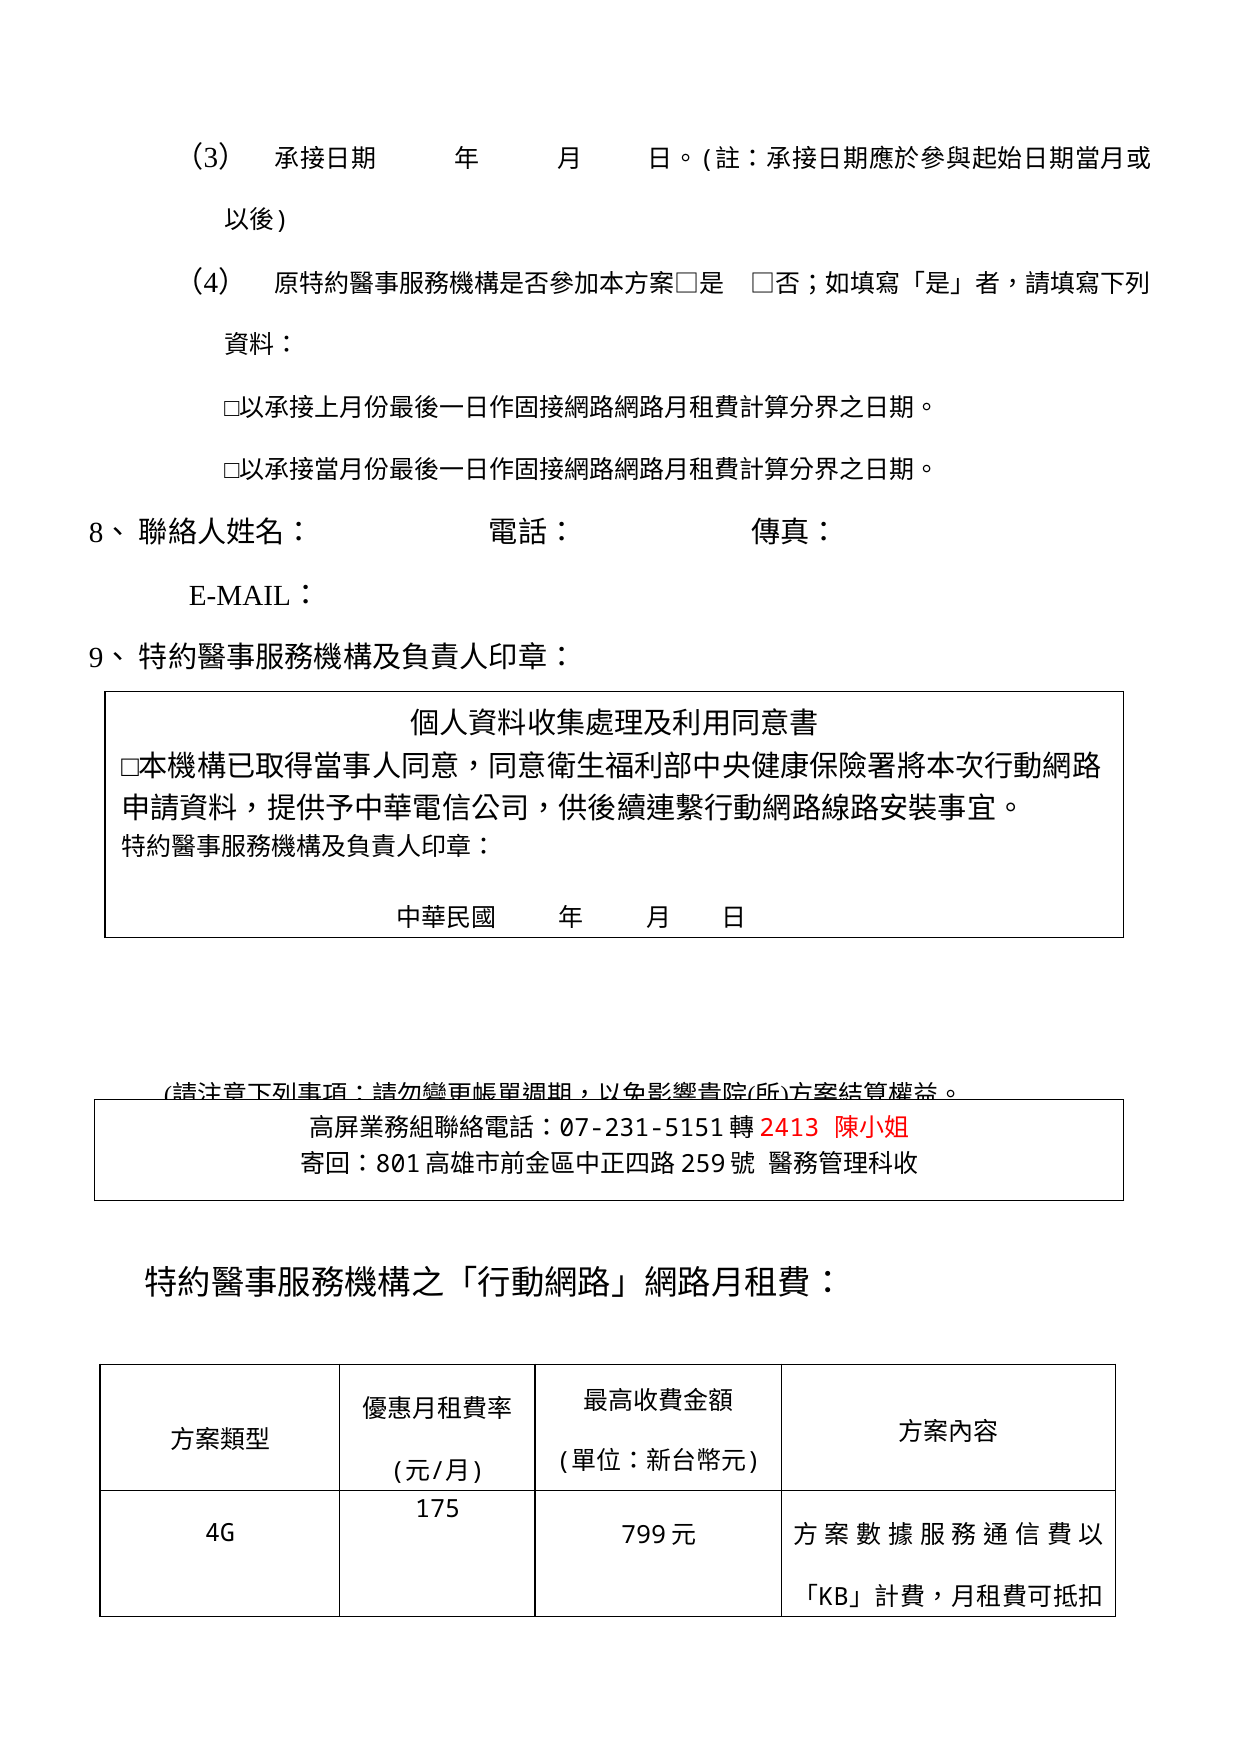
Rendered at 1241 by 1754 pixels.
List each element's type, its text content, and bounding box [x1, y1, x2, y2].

text □以承接上月份最後一日作固接網路網路月租費計算分界之日期。 [224, 363, 1152, 426]
table_header 最高收費金額 (單位：新台幣元) [536, 1365, 781, 1489]
table_cell 方案數據服務通信費以「KB」計費，月租費可抵扣 [782, 1491, 1115, 1616]
text □以承接當月份最後一日作固接網路網路月租費計算分界之日期。 [224, 426, 1152, 488]
list 原特約醫事服務機構是否參加本方案□是 □否；如填寫「是」者，請填寫下列資料： [174, 238, 1152, 363]
table_header 方案內容 [782, 1365, 1115, 1489]
text (請注意下列事項：請勿變更帳單週期，以免影響貴院(所)方案結算權益。 [89, 1051, 1152, 1113]
text 高屏業務組聯絡電話：07-231-5151轉2413 陳小姐 [110, 1108, 1108, 1144]
text 特約醫事服務機構及負責人印章： [121, 827, 1108, 863]
text 特約醫事服務機構之「行動網路」網路月租費： [144, 1238, 1152, 1301]
table_header 優惠月租費率 (元/月) [340, 1365, 534, 1489]
text 中華民國 年 月 日 [121, 897, 1108, 929]
text (請注意下列事項：請勿變更帳單週期，以免影響貴院(所)方案結算權益。 [95, 1100, 1123, 1200]
text 個人資料收集處理及利用同意書 [121, 700, 1108, 742]
table_cell 175 [340, 1491, 534, 1616]
list 承接日期 年 月 日。(註：承接日期應於參與起始日期當月或以後) [174, 113, 1152, 238]
text □本機構已取得當事人同意，同意衛生福利部中央健康保險署將本次行動網路申請資料，提供予中華電信公司，供後續連繫行動網路線路安裝事宜。 [121, 742, 1108, 827]
list 聯絡人姓名： 電話： 傳真： [89, 488, 1152, 551]
table_cell 799元 [536, 1491, 781, 1616]
text 寄回：801高雄市前金區中正四路259號 醫務管理科收 [110, 1144, 1108, 1180]
text E-MAIL： [189, 551, 1152, 613]
table_header 方案類型 [101, 1365, 339, 1489]
list 特約醫事服務機構及負責人印章： [89, 613, 1152, 676]
table_cell 4G [101, 1491, 339, 1616]
